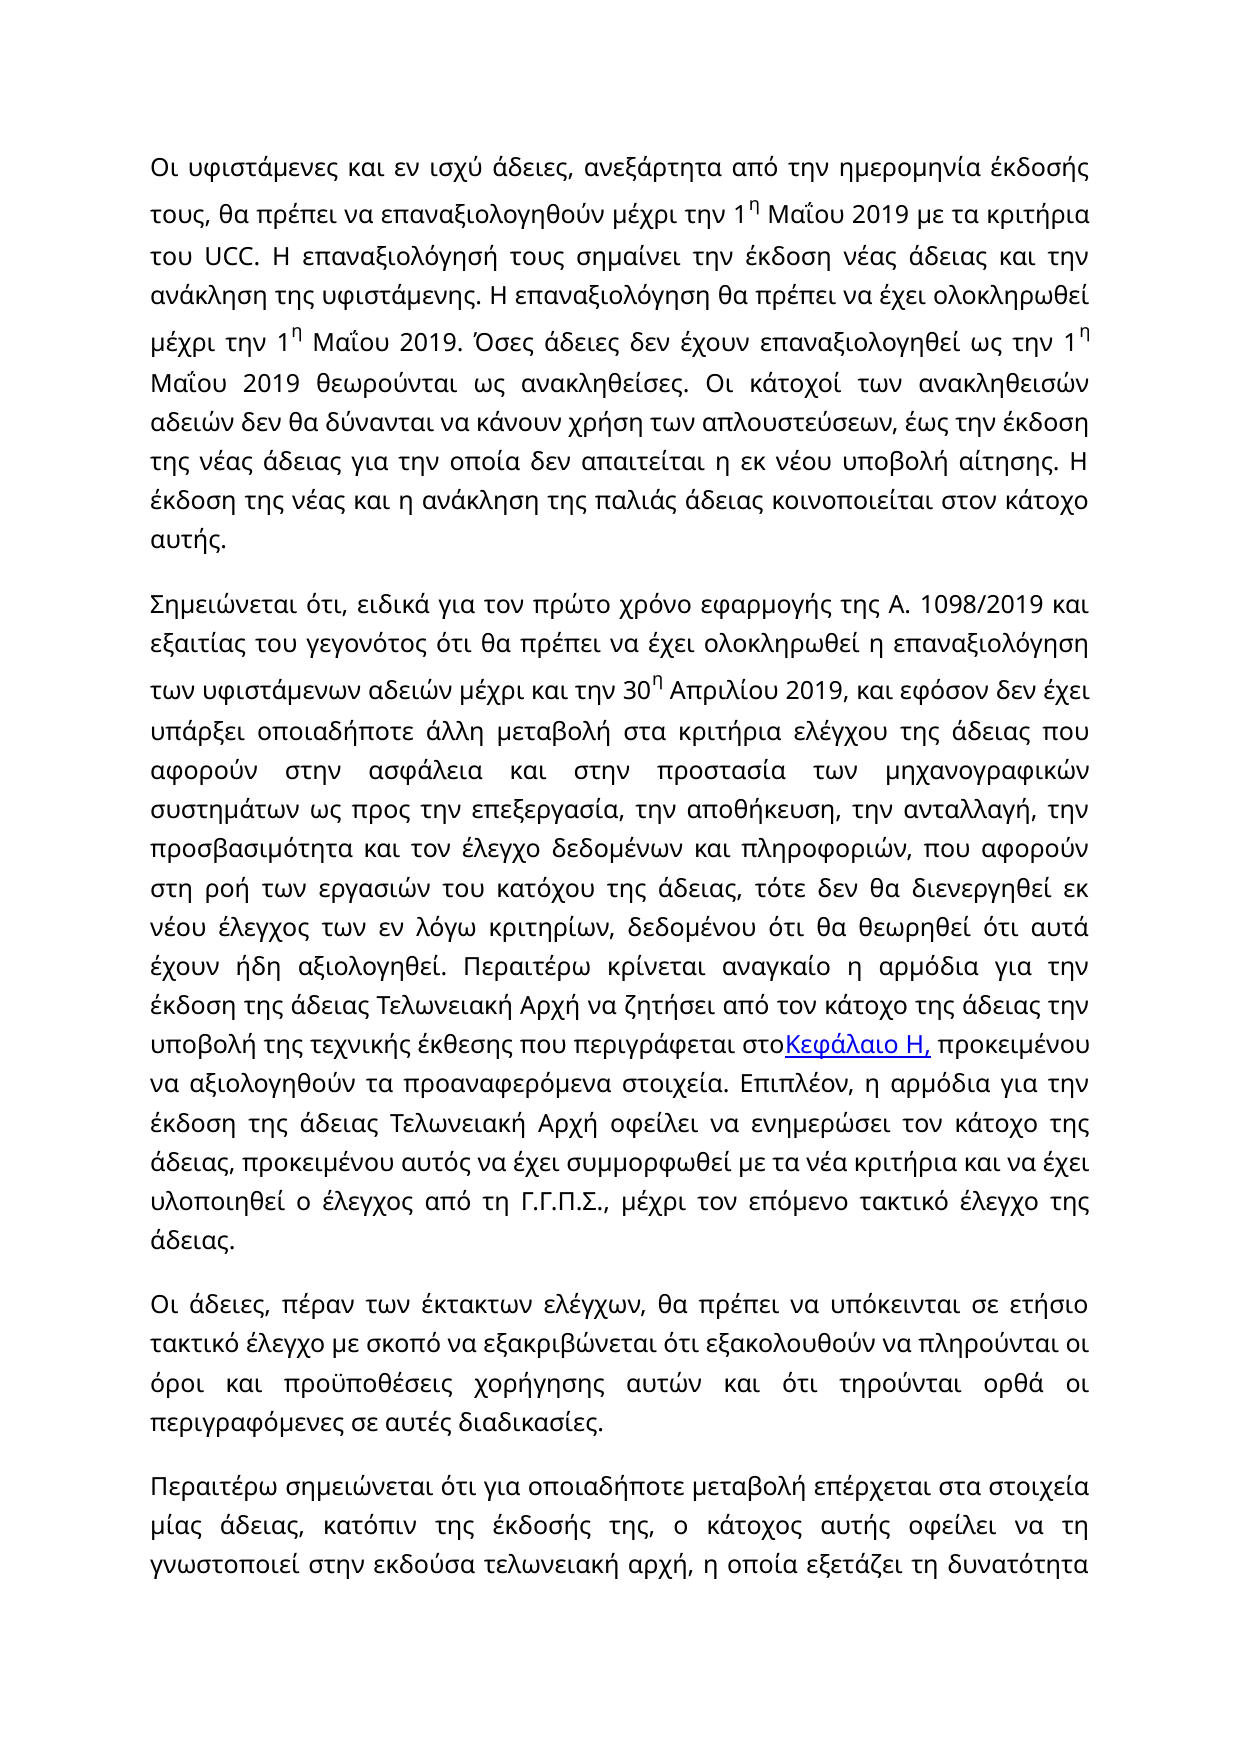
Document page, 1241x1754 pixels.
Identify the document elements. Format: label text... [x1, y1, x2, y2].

text Σημειώνεται ότι, ειδικά για τον πρώτο χρόνο εφαρμογής της Α. 1098/2019 και εξαιτίας του γεγονότος ότι θα πρέπει να έχει ολοκληρωθεί η επαναξιολόγηση των υφιστάμενων αδειών μέχρι και την 30η Απριλίου 2019, και εφόσον δεν έχει υπάρξει οποιαδήποτε άλλη μεταβολή στα κριτήρια ελέγχου της άδειας που αφορούν στην ασφάλεια και στην προστασία των μηχανογραφικών συστημάτων ως προς την επεξεργασία, την αποθήκευση, την ανταλλαγή, την προσβασιμότητα και τον έλεγχο δεδομένων και πληροφοριών, που αφορούν στη ροή των εργασιών του κατόχου της άδειας, τότε δεν θα διενεργηθεί εκ νέου έλεγχος των εν λόγω κριτηρίων, δεδομένου ότι θα θεωρηθεί ότι αυτά έχουν ήδη αξιολογηθεί. Περαιτέρω κρίνεται αναγκαίο η αρμόδια για την έκδοση της άδειας Τελωνειακή Αρχή να ζητήσει από τον κάτοχο της άδειας την υποβολή της τεχνικής έκθεσης που περιγράφεται στοΚεφάλαιο Η, προκειμένου να αξιολογηθούν τα προαναφερόμενα στοιχεία. Επιπλέον, η αρμόδια για την έκδοση της άδειας Τελωνειακή Αρχή οφείλει να ενημερώσει τον κάτοχο της άδειας, προκειμένου αυτός να έχει συμμορφωθεί με τα νέα κριτήρια και να έχει υλοποιηθεί ο έλεγχος από τη Γ.Γ.Π.Σ., μέχρι τον επόμενο τακτικό έλεγχο της άδειας. [150, 586, 1090, 1257]
text Οι υφιστάμενες και εν ισχύ άδειες, ανεξάρτητα από την ημερομηνία έκδοσής τους, θα πρέπει να επαναξιολογηθούν μέχρι την 1η Μαΐου 2019 με τα κριτήρια του UCC. Η επαναξιολόγησή τους σημαίνει την έκδοση νέας άδειας και την ανάκληση της υφιστάμενης. Η επαναξιολόγηση θα πρέπει να έχει ολοκληρωθεί μέχρι την 1η Μαΐου 2019. Όσες άδειες δεν έχουν επαναξιολογηθεί ως την 1η Μαΐου 2019 θεωρούνται ως ανακληθείσες. Οι κάτοχοί των ανακληθεισών αδειών δεν θα δύνανται να κάνουν χρήση των απλουστεύσεων, έως την έκδοση της νέας άδειας για την οποία δεν απαιτείται η εκ νέου υποβολή αίτησης. Η έκδοση της νέας και η ανάκληση της παλιάς άδειας κοινοποιείται στον κάτοχο αυτής. [150, 150, 1090, 556]
text Περαιτέρω σημειώνεται ότι για οποιαδήποτε μεταβολή επέρχεται στα στοιχεία μίας άδειας, κατόπιν της έκδοσής της, ο κάτοχος αυτής οφείλει να τη γνωστοποιεί στην εκδούσα τελωνειακή αρχή, η οποία εξετάζει τη δυνατότητα [150, 1468, 1090, 1581]
text Οι άδειες, πέραν των έκτακτων ελέγχων, θα πρέπει να υπόκεινται σε ετήσιο τακτικό έλεγχο με σκοπό να εξακριβώνεται ότι εξακολουθούν να πληρούνται οι όροι και προϋποθέσεις χορήγησης αυτών και ότι τηρούνται ορθά οι περιγραφόμενες σε αυτές διαδικασίες. [150, 1287, 1090, 1438]
